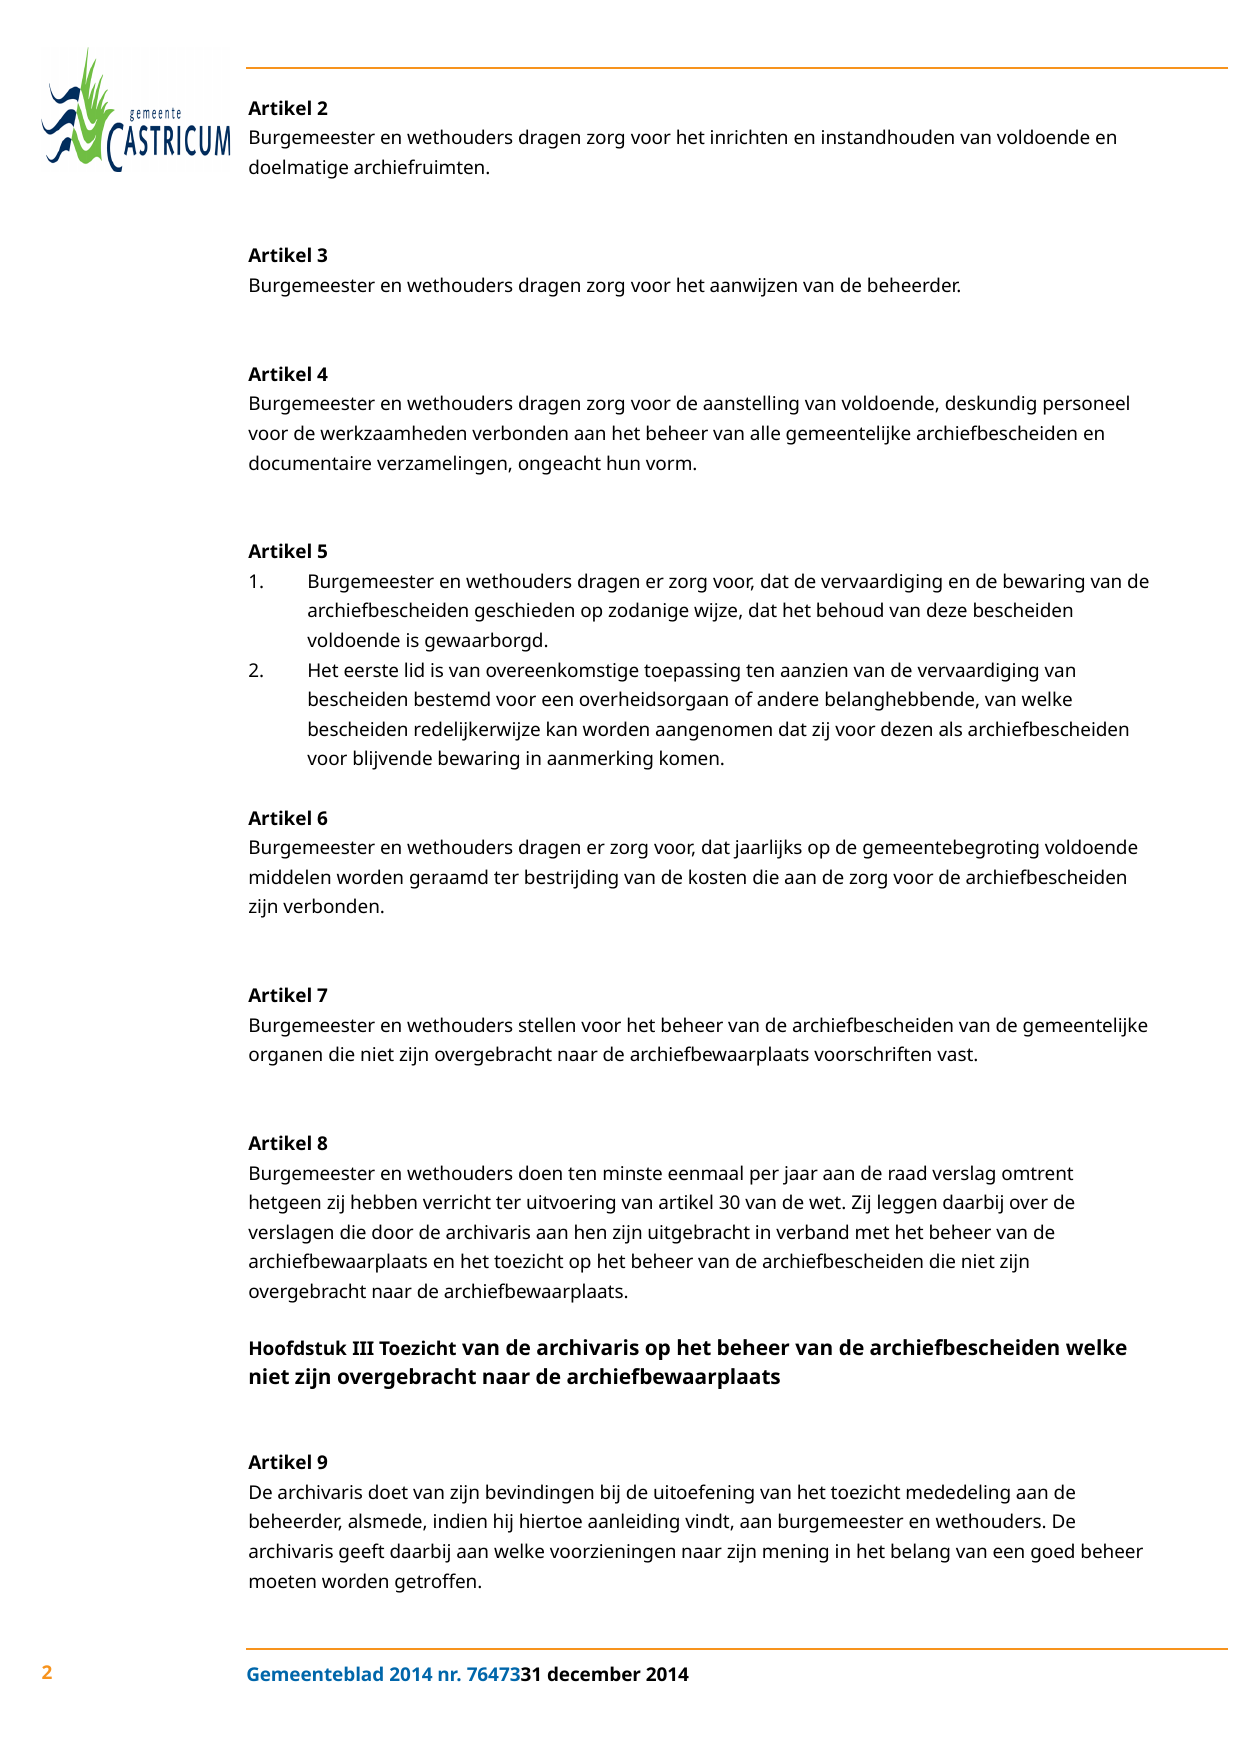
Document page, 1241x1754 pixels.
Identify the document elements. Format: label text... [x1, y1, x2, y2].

text Artikel 2 [248, 95, 1152, 121]
text Artikel 3 [248, 243, 1152, 268]
text Burgemeester en wethouders doen ten minste eenmaal per jaar aan de raad verslag omtrent hetgeen zij hebben verricht ter uitvoering van artikel 30 van de wet. Zij leggen daarbij over de verslagen die door de archivaris aan hen zijn uitgebracht in verband met het beheer van de archiefbewaarplaats en het toezicht op het beheer van de archiefbescheiden die niet zijn overgebracht naar de archiefbewaarplaats. [248, 1160, 1152, 1304]
text Artikel 5 [248, 538, 1152, 564]
text Artikel 8 [248, 1130, 1152, 1156]
text Artikel 6 [248, 805, 1152, 831]
text Artikel 9 [248, 1449, 1152, 1475]
text De archivaris doet van zijn bevindingen bij de uitoefening van het toezicht mededeling aan de beheerder, alsmede, indien hij hiertoe aanleiding vindt, aan burgemeester en wethouders. De archivaris geeft daarbij aan welke voorzieningen naar zijn mening in het belang van een goed beheer moeten worden getroffen. [248, 1479, 1152, 1593]
picture [41, 47, 231, 172]
text Burgemeester en wethouders dragen er zorg voor, dat jaarlijks op de gemeentebegroting voldoende middelen worden geraamd ter bestrijding van de kosten die aan de zorg voor de archiefbescheiden zijn verbonden. [248, 834, 1152, 919]
list Burgemeester en wethouders dragen er zorg voor, dat de vervaardiging en de bewaring van de archiefbescheiden geschieden op zodanige wijze, dat het behoud van deze bescheiden voldoende is gewaarborgd. [248, 568, 1152, 653]
text Burgemeester en wethouders dragen zorg voor het inrichten en instandhouden van voldoende en doelmatige archiefruimten. [248, 124, 1152, 180]
list Het eerste lid is van overeenkomstige toepassing ten aanzien van de vervaardiging van bescheiden bestemd voor een overheidsorgaan of andere belanghebbende, van welke bescheiden redelijkerwijze kan worden aangenomen dat zij voor dezen als archiefbescheiden voor blijvende bewaring in aanmerking komen. [248, 657, 1152, 771]
text Burgemeester en wethouders dragen zorg voor de aanstelling van voldoende, deskundig personeel voor de werkzaamheden verbonden aan het beheer van alle gemeentelijke archiefbescheiden en documentaire verzamelingen, ongeacht hun vorm. [248, 391, 1152, 476]
text Artikel 7 [248, 982, 1152, 1008]
text Burgemeester en wethouders stellen voor het beheer van de archiefbescheiden van de gemeentelijke organen die niet zijn overgebracht naar de archiefbewaarplaats voorschriften vast. [248, 1012, 1152, 1067]
text Artikel 4 [248, 361, 1152, 387]
text Burgemeester en wethouders dragen zorg voor het aanwijzen van de beheerder. [248, 272, 1152, 298]
text Hoofdstuk III Toezicht van de archivaris op het beheer van de archiefbescheiden welke niet zijn overgebracht naar de archiefbewaarplaats [248, 1333, 1152, 1390]
